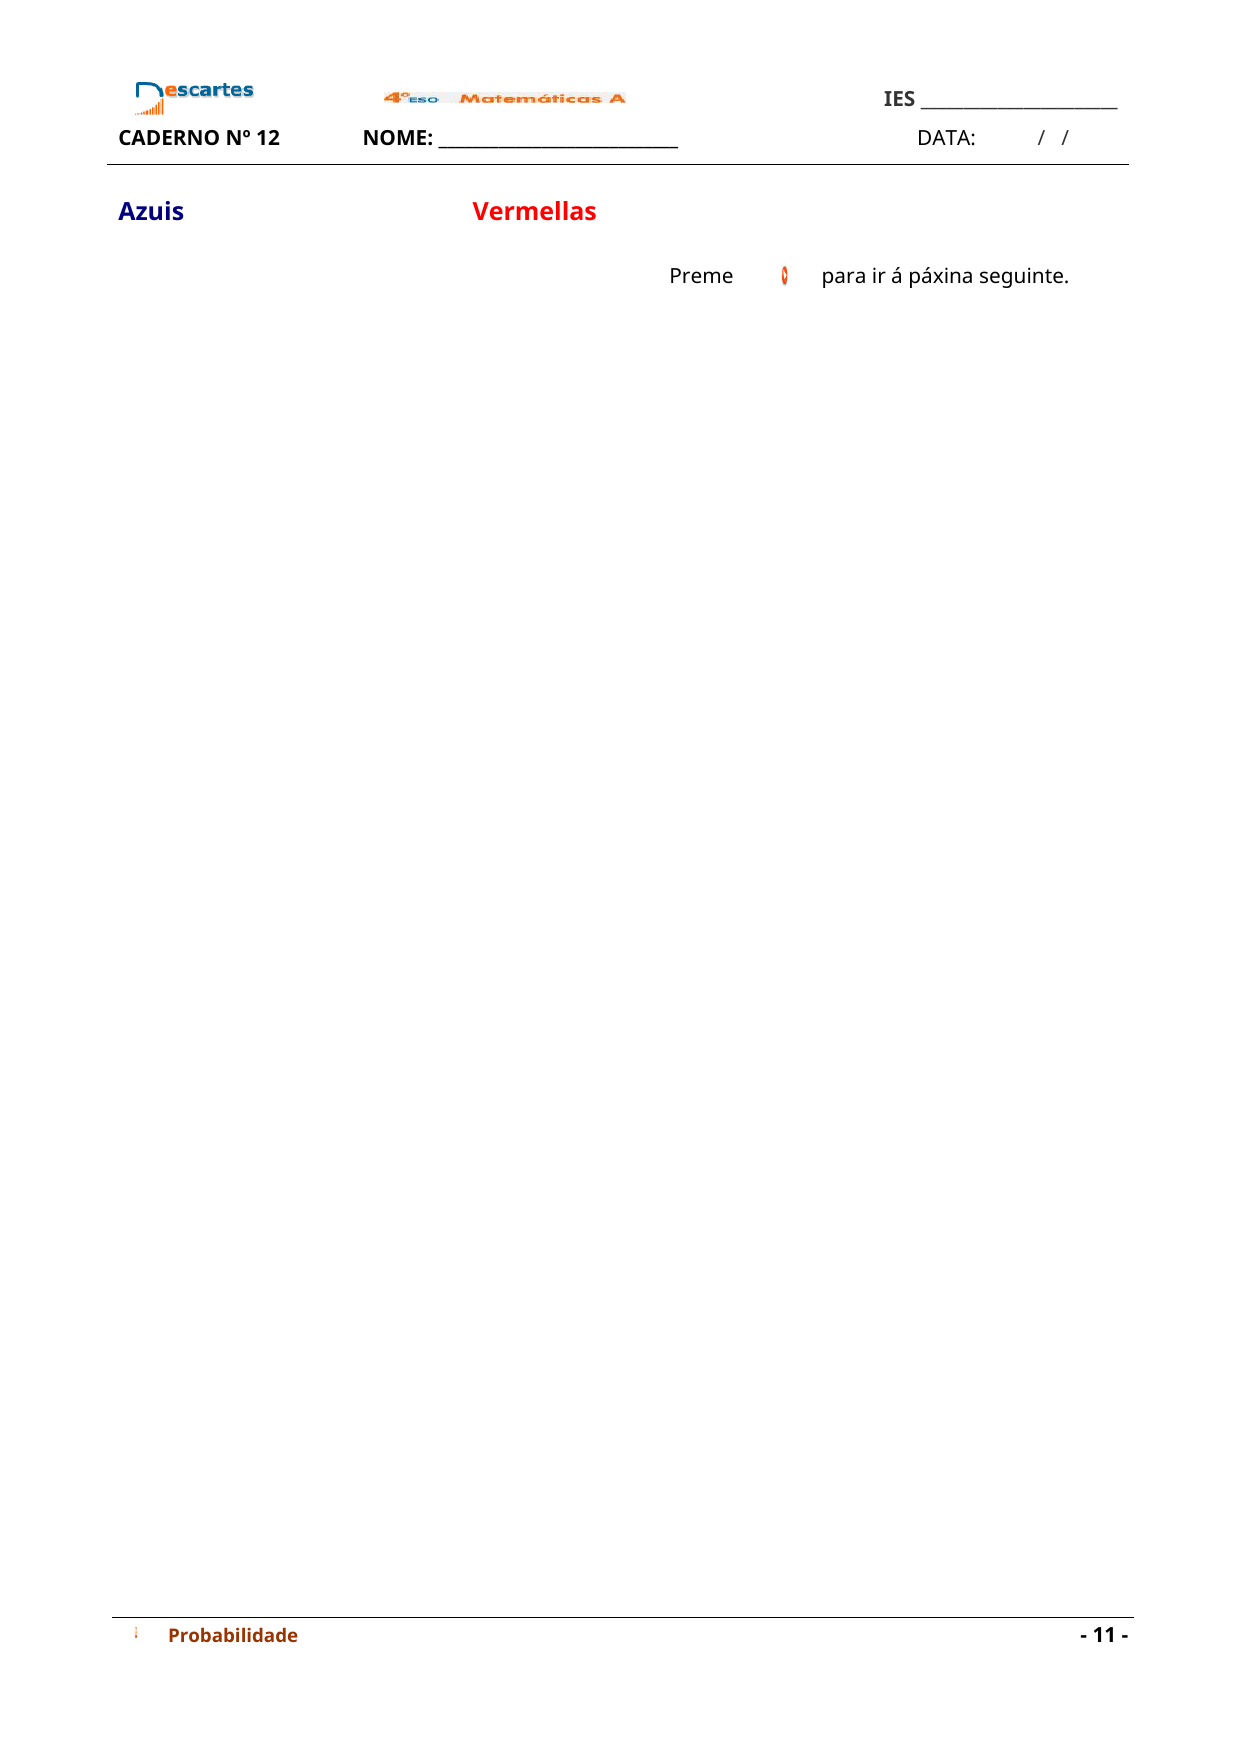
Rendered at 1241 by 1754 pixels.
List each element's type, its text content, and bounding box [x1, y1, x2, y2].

table_header [758, 256, 814, 295]
picture [134, 82, 257, 115]
text Azuis Vermellas [118, 193, 1122, 227]
picture [781, 265, 788, 286]
table_header Preme [662, 256, 758, 295]
picture [134, 1626, 138, 1638]
table_header [111, 256, 662, 295]
table_header para ir á páxina seguinte. [814, 256, 1133, 295]
picture [384, 92, 627, 105]
